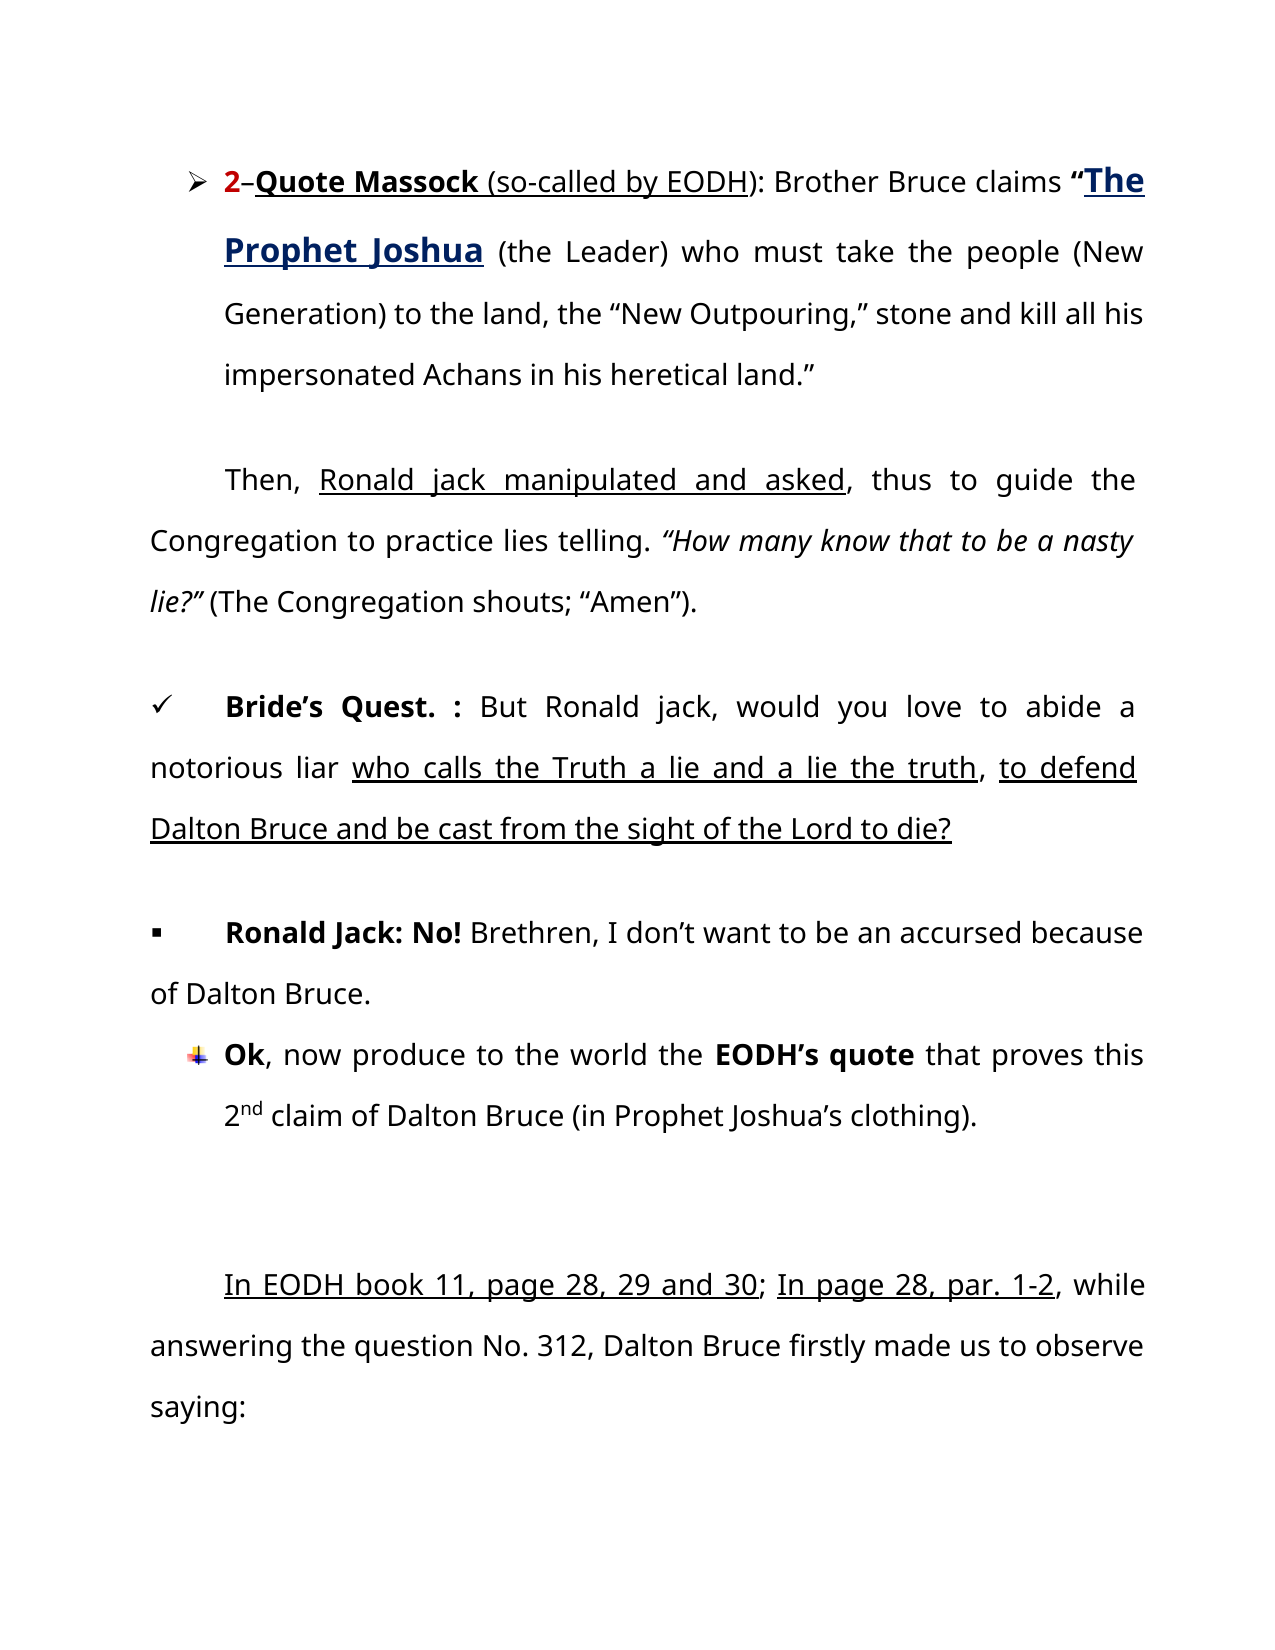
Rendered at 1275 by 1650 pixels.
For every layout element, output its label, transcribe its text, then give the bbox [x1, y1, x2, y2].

list Ok, now produce to the world the EODH’s quote that proves this 2nd claim of Dalton Bruce (in Prophet Joshua’s clothing). [186, 1035, 1144, 1135]
list 2–Quote Massock (so-called by EODH): Brother Bruce claims “The Prophet Joshua (the Leader) who must take the people (New Generation) to the land, the “New Outpouring,” stone and kill all his impersonated Achans in his heretical land.” [186, 157, 1144, 394]
list Bride’s Quest. : But Ronald jack, would you love to abide a notorious liar who calls the Truth a lie and a lie the truth, to defend Dalton Bruce and be cast from the sight of the Lord to die? [150, 686, 1137, 848]
text In EODH book 11, page 28, 29 and 30; In page 28, par. 1-2, while answering the question No. 312, Dalton Bruce firstly made us to observe saying: [150, 1264, 1146, 1426]
text Then, Ronald jack manipulated and asked, thus to guide the Congregation to practice lies telling. “How many know that to be a nasty lie?’’ (The Congregation shouts; “Amen”). [148, 459, 1136, 621]
list Ronald Jack: No! Brethren, I don’t want to be an accursed because of Dalton Bruce. [150, 913, 1144, 1013]
